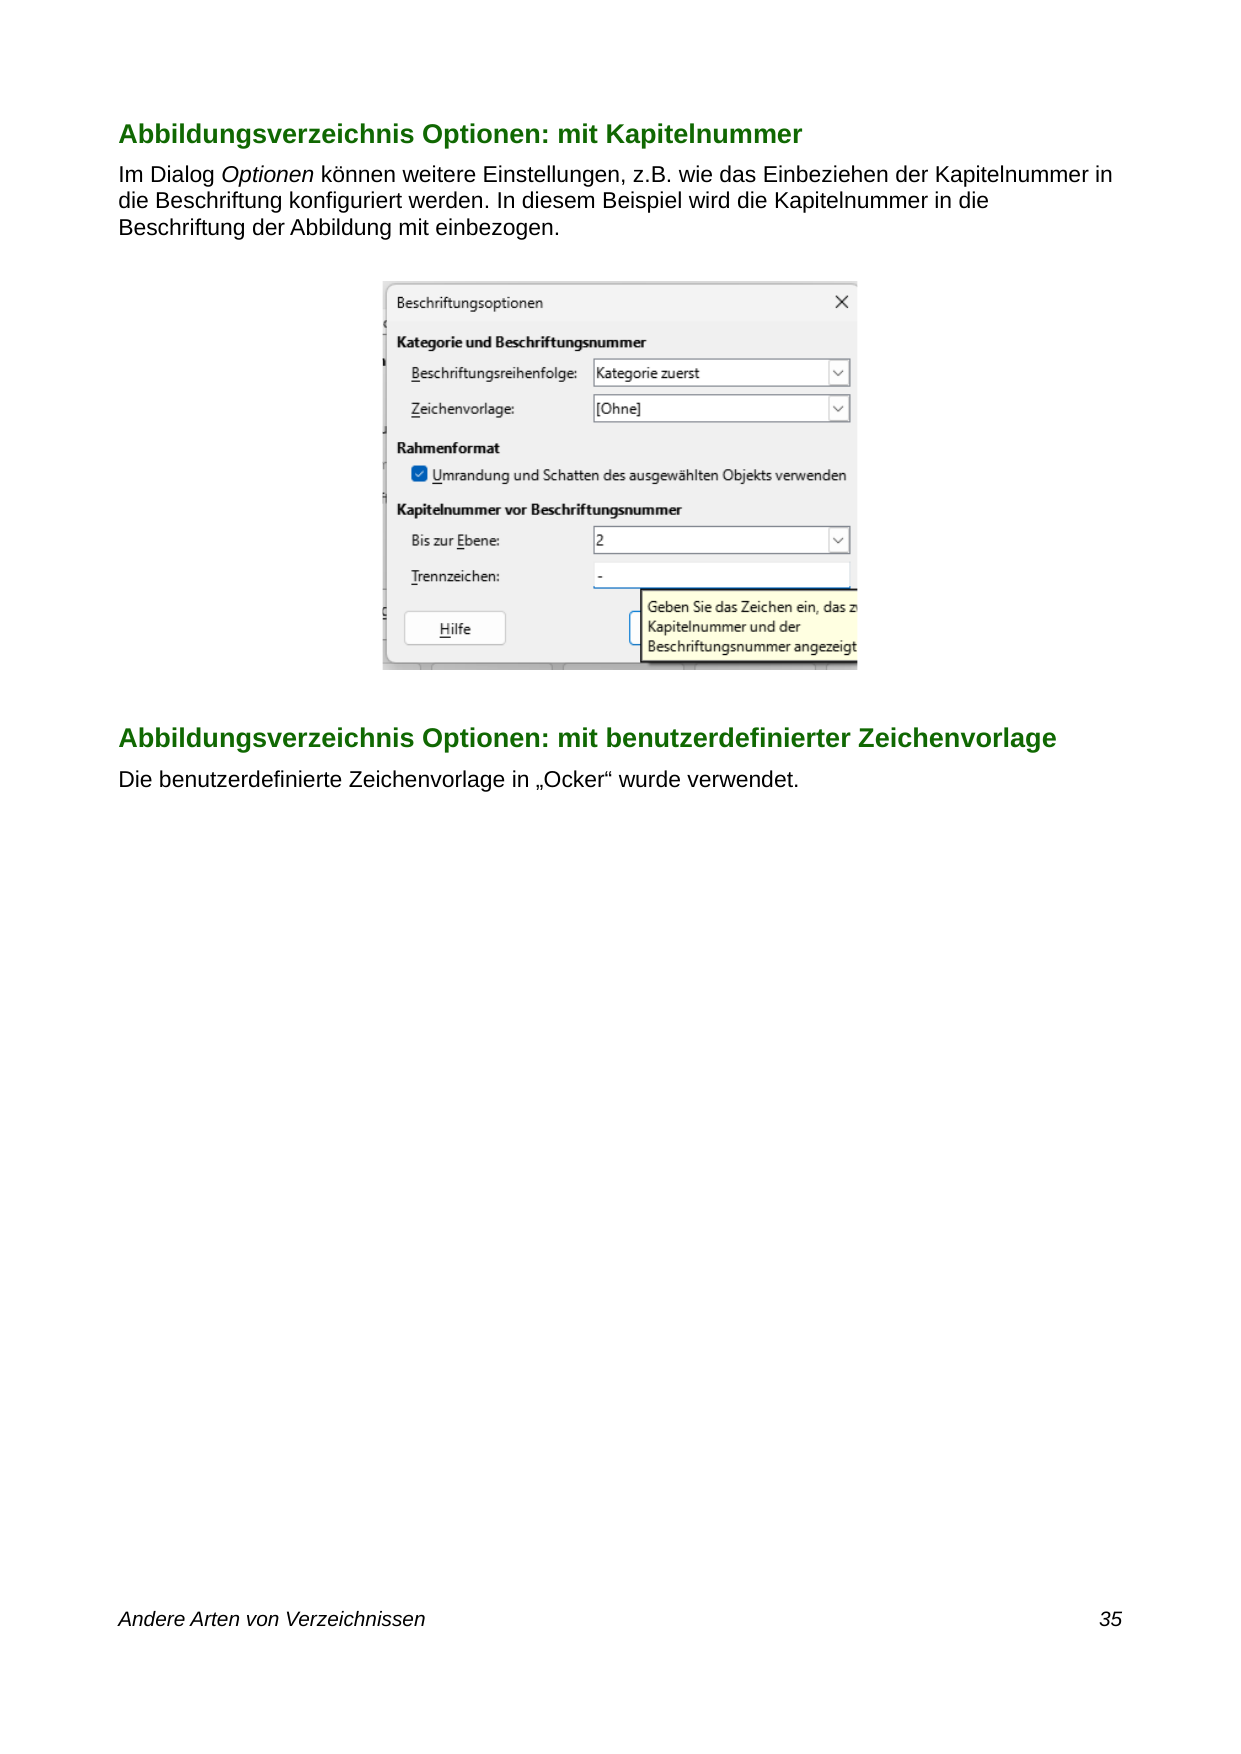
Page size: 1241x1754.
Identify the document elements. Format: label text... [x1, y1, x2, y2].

text Die benutzerdefinierte Zeichenvorlage in „Ocker“ wurde verwendet. [118, 766, 1122, 792]
subtitle Abbildungsverzeichnis Optionen: mit Kapitelnummer [118, 118, 1122, 149]
picture [382, 281, 858, 670]
subtitle Abbildungsverzeichnis Optionen: mit benutzerdefinierter Zeichenvorlage [118, 722, 1122, 754]
text Im Dialog Optionen können weitere Einstellungen, z.B. wie das Einbeziehen der Kapitelnummer in die Beschriftung konfiguriert werden. In diesem Beispiel wird die Kapitelnummer in die Beschriftung der Abbildung mit einbezogen. [118, 161, 1122, 240]
